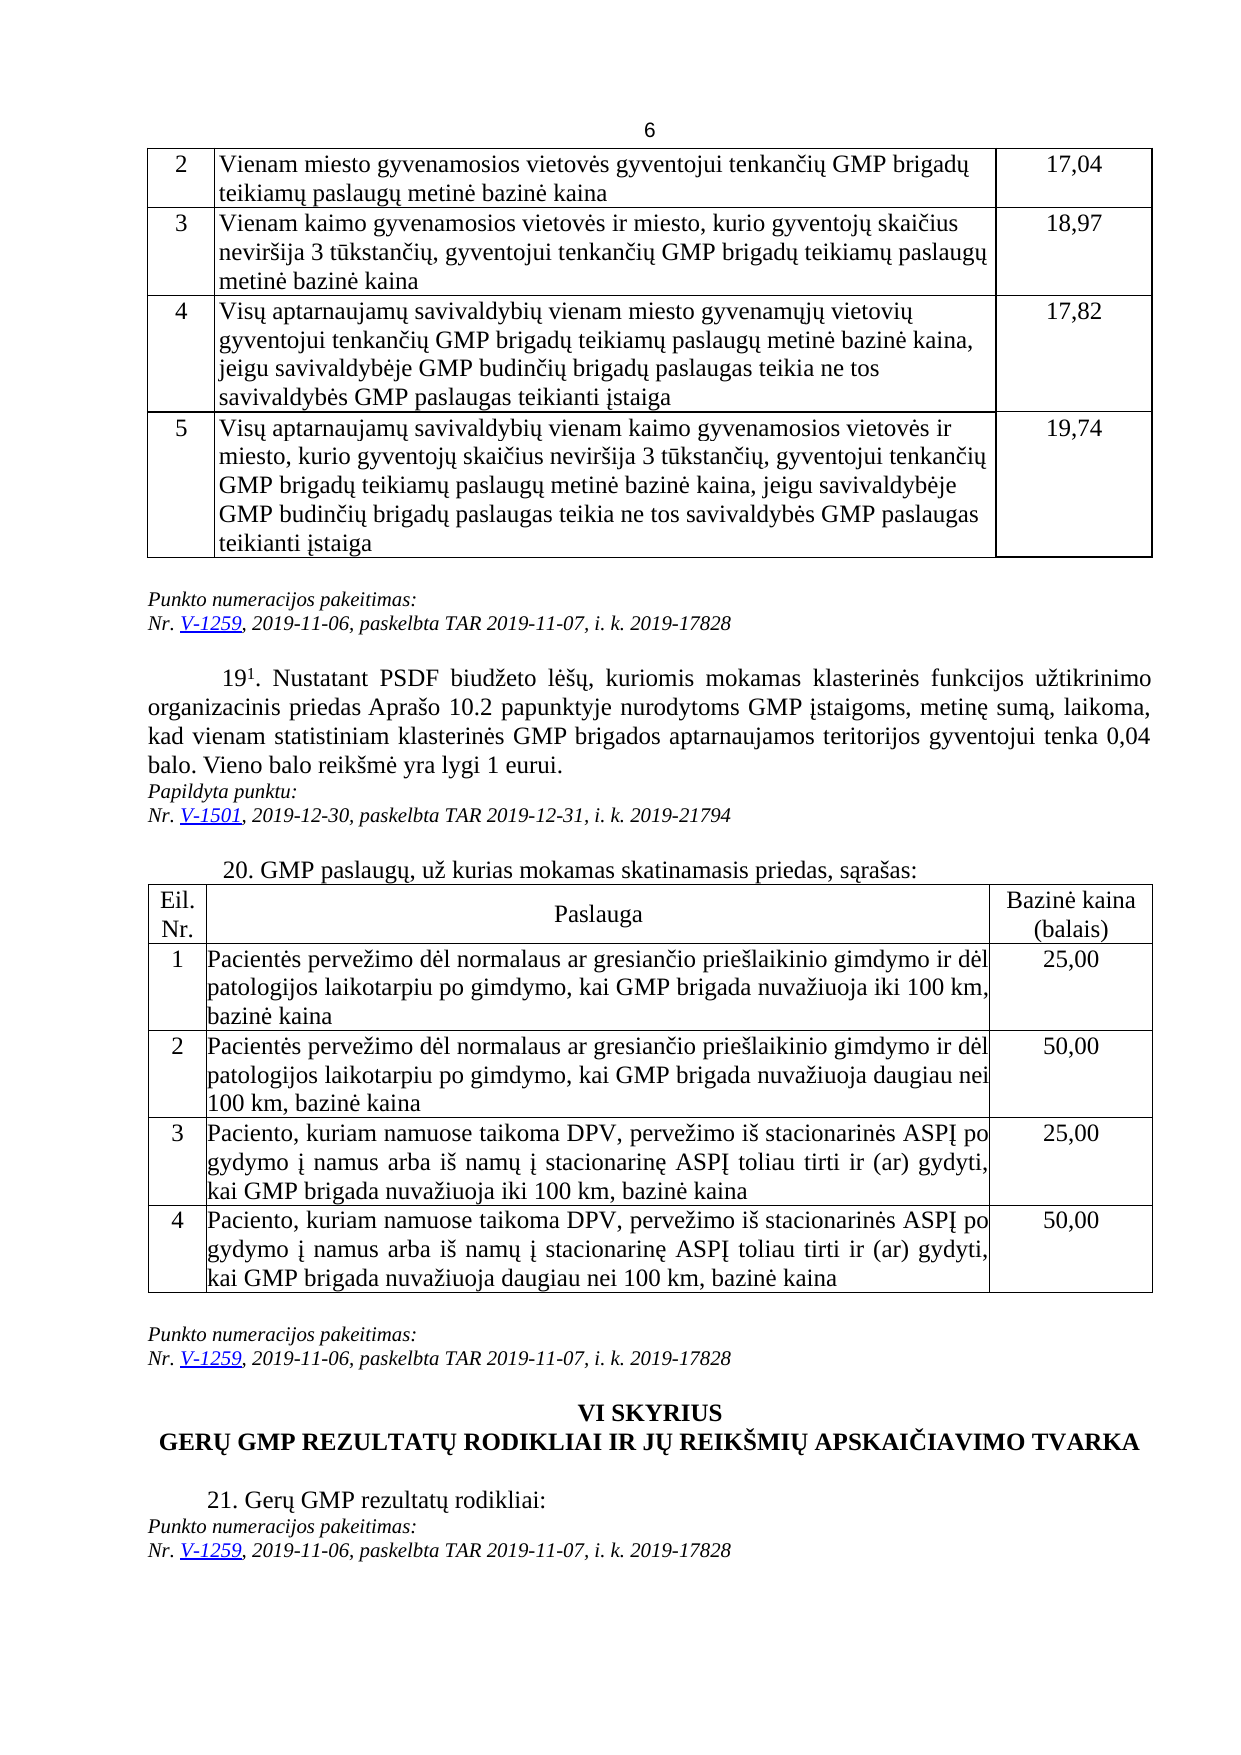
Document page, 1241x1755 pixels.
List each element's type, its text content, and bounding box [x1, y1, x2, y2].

text 191. Nustatant PSDF biudžeto lėšų, kuriomis mokamas klasterinės funkcijos užtikrinimo organizacinis priedas Aprašo 10.2 papunktyje nurodytoms GMP įstaigoms, metinę sumą, laikoma, kad vienam statistiniam klasterinės GMP brigados aptarnaujamos teritorijos gyventojui tenka 0,04 balo. Vieno balo reikšmė yra lygi 1 eurui. [148, 663, 1152, 778]
table_header Eil. Nr. [149, 885, 206, 943]
table_cell 18,97 [997, 208, 1151, 294]
table_cell 2 [148, 149, 214, 207]
table_cell Paciento, kuriam namuose taikoma DPV, pervežimo iš stacionarinės ASPĮ po gydymo į namus arba iš namų į stacionarinę ASPĮ toliau tirti ir (ar) gydyti, kai GMP brigada nuvažiuoja daugiau nei 100 km, bazinė kaina [207, 1206, 989, 1292]
table_cell 19,74 [997, 412, 1151, 556]
table_cell Pacientės pervežimo dėl normalaus ar gresiančio priešlaikinio gimdymo ir dėl patologijos laikotarpiu po gimdymo, kai GMP brigada nuvažiuoja daugiau nei 100 km, bazinė kaina [207, 1031, 989, 1117]
table_cell Visų aptarnaujamų savivaldybių vienam miesto gyvenamųjų vietovių gyventojui tenkančių GMP brigadų teikiamų paslaugų metinė bazinė kaina, jeigu savivaldybėje GMP budinčių brigadų paslaugas teikia ne tos savivaldybės GMP paslaugas teikianti įstaiga [215, 296, 995, 411]
table_cell 3 [149, 1118, 206, 1204]
text Punkto numeracijos pakeitimas: [148, 1322, 1152, 1346]
table_cell 5 [148, 413, 214, 556]
table_cell Visų aptarnaujamų savivaldybių vienam kaimo gyvenamosios vietovės ir miesto, kurio gyventojų skaičius neviršija 3 tūkstančių, gyventojui tenkančių GMP brigadų teikiamų paslaugų metinė bazinė kaina, jeigu savivaldybėje GMP budinčių brigadų paslaugas teikia ne tos savivaldybės GMP paslaugas teikianti įstaiga [215, 413, 995, 556]
text 20. GMP paslaugų, už kurias mokamas skatinamasis priedas, sąrašas: [148, 855, 1152, 884]
table_cell Pacientės pervežimo dėl normalaus ar gresiančio priešlaikinio gimdymo ir dėl patologijos laikotarpiu po gimdymo, kai GMP brigada nuvažiuoja iki 100 km, bazinė kaina [207, 944, 989, 1030]
table_cell 2 [149, 1031, 206, 1117]
table_header Bazinė kaina (balais) [990, 885, 1152, 943]
table_cell 50,00 [990, 1206, 1152, 1292]
text VI SKYRIUS [148, 1398, 1152, 1427]
table_cell Paciento, kuriam namuose taikoma DPV, pervežimo iš stacionarinės ASPĮ po gydymo į namus arba iš namų į stacionarinę ASPĮ toliau tirti ir (ar) gydyti, kai GMP brigada nuvažiuoja iki 100 km, bazinė kaina [207, 1118, 989, 1204]
table_cell Vienam kaimo gyvenamosios vietovės ir miesto, kurio gyventojų skaičius neviršija 3 tūkstančių, gyventojui tenkančių GMP brigadų teikiamų paslaugų metinė bazinė kaina [215, 208, 995, 294]
text Papildyta punktu: [148, 778, 1152, 803]
table_header Paslauga [207, 885, 989, 943]
table_cell 4 [149, 1206, 206, 1292]
text Punkto numeracijos pakeitimas: [148, 587, 1152, 611]
table_cell 25,00 [990, 944, 1152, 1030]
table_cell 3 [148, 208, 214, 294]
table_cell Vienam miesto gyvenamosios vietovės gyventojui tenkančių GMP brigadų teikiamų paslaugų metinė bazinė kaina [215, 149, 995, 207]
table_cell 4 [148, 296, 214, 411]
text Nr. V-1259, 2019-11-06, paskelbta TAR 2019-11-07, i. k. 2019-17828 [148, 1538, 1152, 1562]
table_cell 17,82 [997, 296, 1151, 411]
text GERŲ GMP REZULTATŲ RODIKLIAI IR JŲ REIKŠMIŲ APSKAIČIAVIMO TVARKA [148, 1427, 1152, 1456]
table_cell 17,04 [997, 149, 1151, 207]
text Nr. V-1501, 2019-12-30, paskelbta TAR 2019-12-31, i. k. 2019-21794 [148, 803, 1152, 827]
table_cell 25,00 [990, 1118, 1152, 1204]
text 21. Gerų GMP rezultatų rodikliai: [148, 1485, 1152, 1513]
text Nr. V-1259, 2019-11-06, paskelbta TAR 2019-11-07, i. k. 2019-17828 [148, 1346, 1152, 1370]
text Punkto numeracijos pakeitimas: [148, 1513, 1152, 1538]
table_cell 1 [149, 944, 206, 1030]
table_cell 50,00 [990, 1031, 1152, 1117]
text Nr. V-1259, 2019-11-06, paskelbta TAR 2019-11-07, i. k. 2019-17828 [148, 611, 1152, 635]
